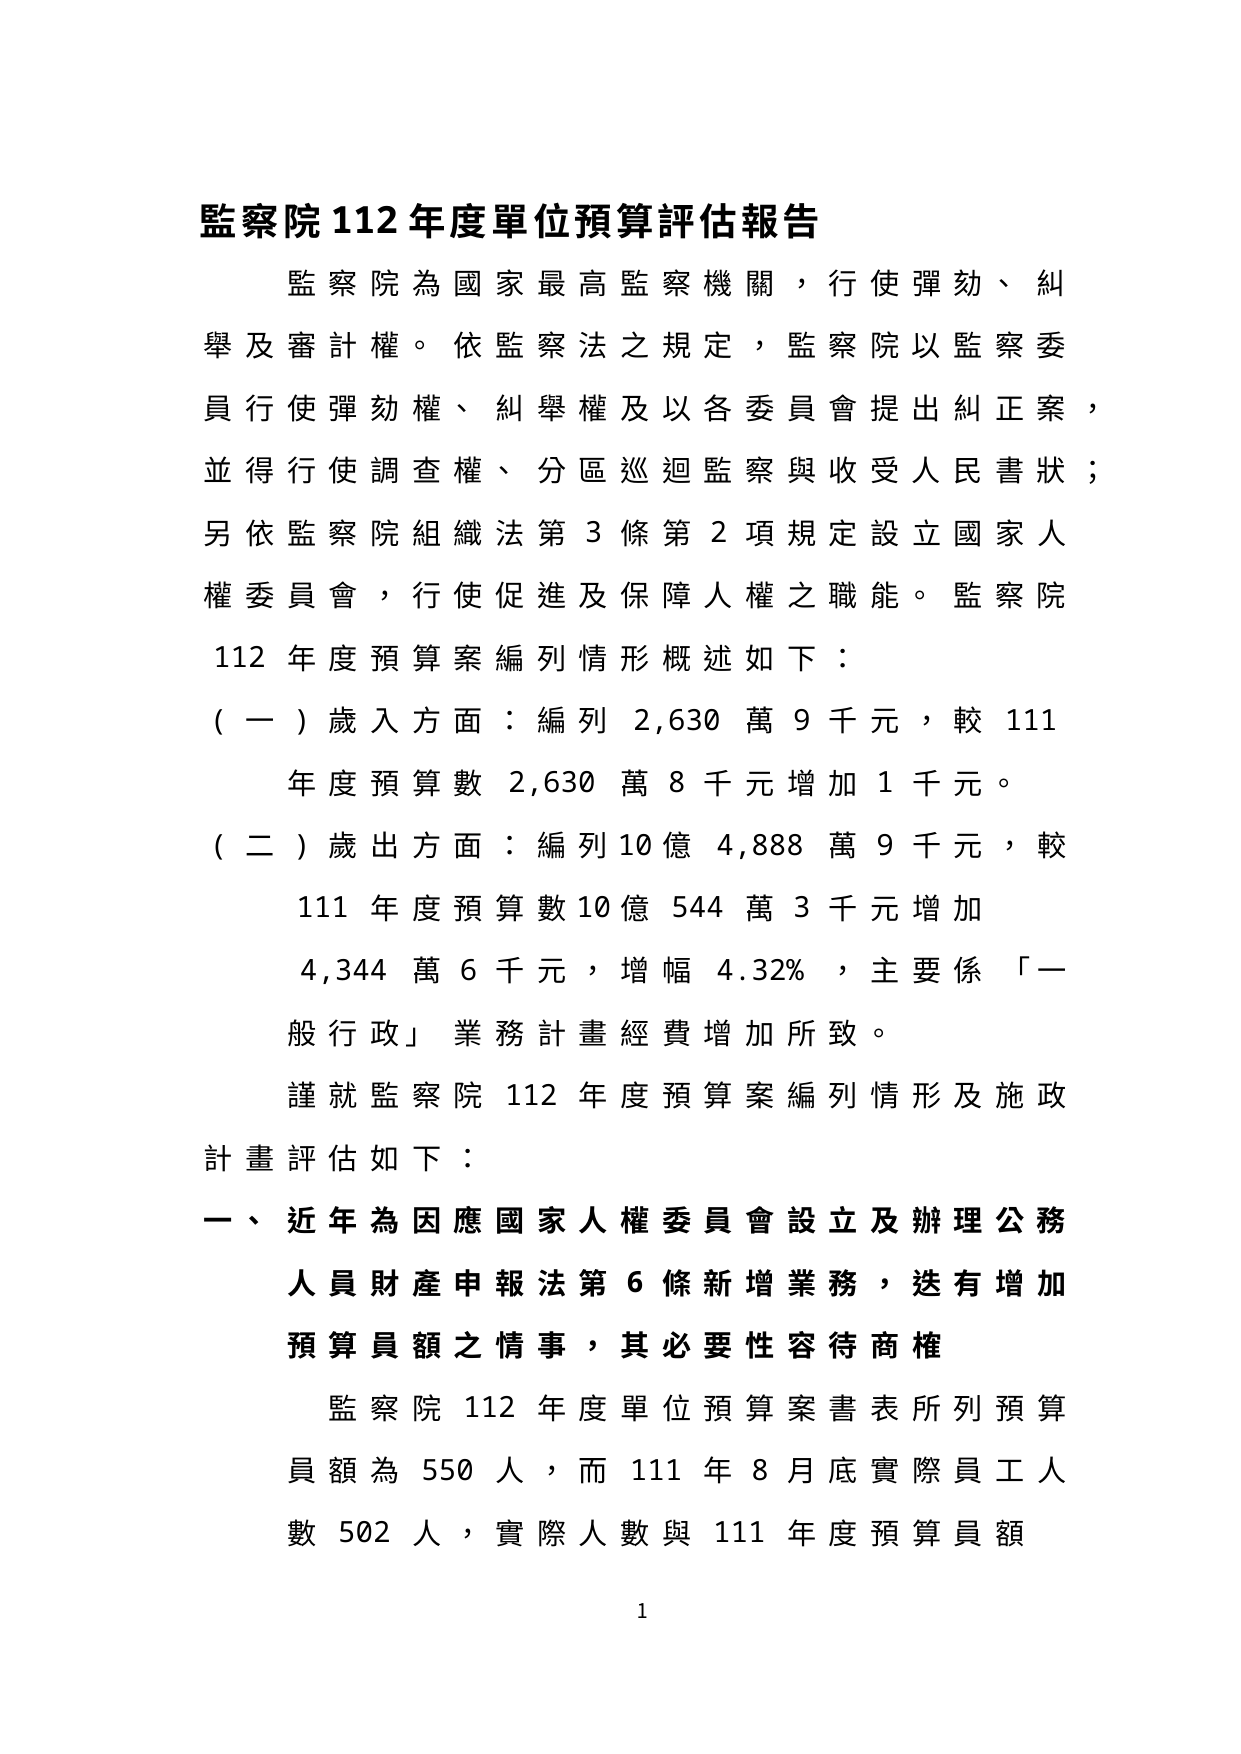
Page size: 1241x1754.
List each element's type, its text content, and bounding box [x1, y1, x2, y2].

text 監察院112年度單位預算案書表所列預算員額為550人，而111年8月底實際員工人數502人，實際人數與111年度預算員額 [256, 1365, 1072, 1552]
text 一、近年為因應國家人權委員會設立及辦理公務人員財產申報法第6條新增業務，迭有增加預算員額之情事，其必要性容待商榷 [197, 1177, 1072, 1365]
text 監察院112年度單位預算評估報告 [197, 177, 1072, 240]
text 謹就監察院112年度預算案編列情形及施政計畫評估如下： [197, 1052, 1072, 1177]
text (一)歲入方面：編列2,630萬9千元，較111年度預算數2,630萬8千元增加1千元。 [197, 677, 1072, 802]
text 監察院為國家最高監察機關，行使彈劾、糾舉及審計權。依監察法之規定，監察院以監察委員行使彈劾權、糾舉權及以各委員會提出糾正案，並得行使調查權、分區巡迴監察與收受人民書狀；另依監察院組織法第3條第2項規定設立國家人權委員會，行使促進及保障人權之職能。監察院112年度預算案編列情形概述如下： [197, 240, 1072, 677]
text (二)歲出方面：編列10億4,888萬9千元，較111年度預算數10億544萬3千元增加4,344萬6千元，增幅4.32%，主要係「一般行政」業務計畫經費增加所致。 [197, 802, 1072, 1052]
